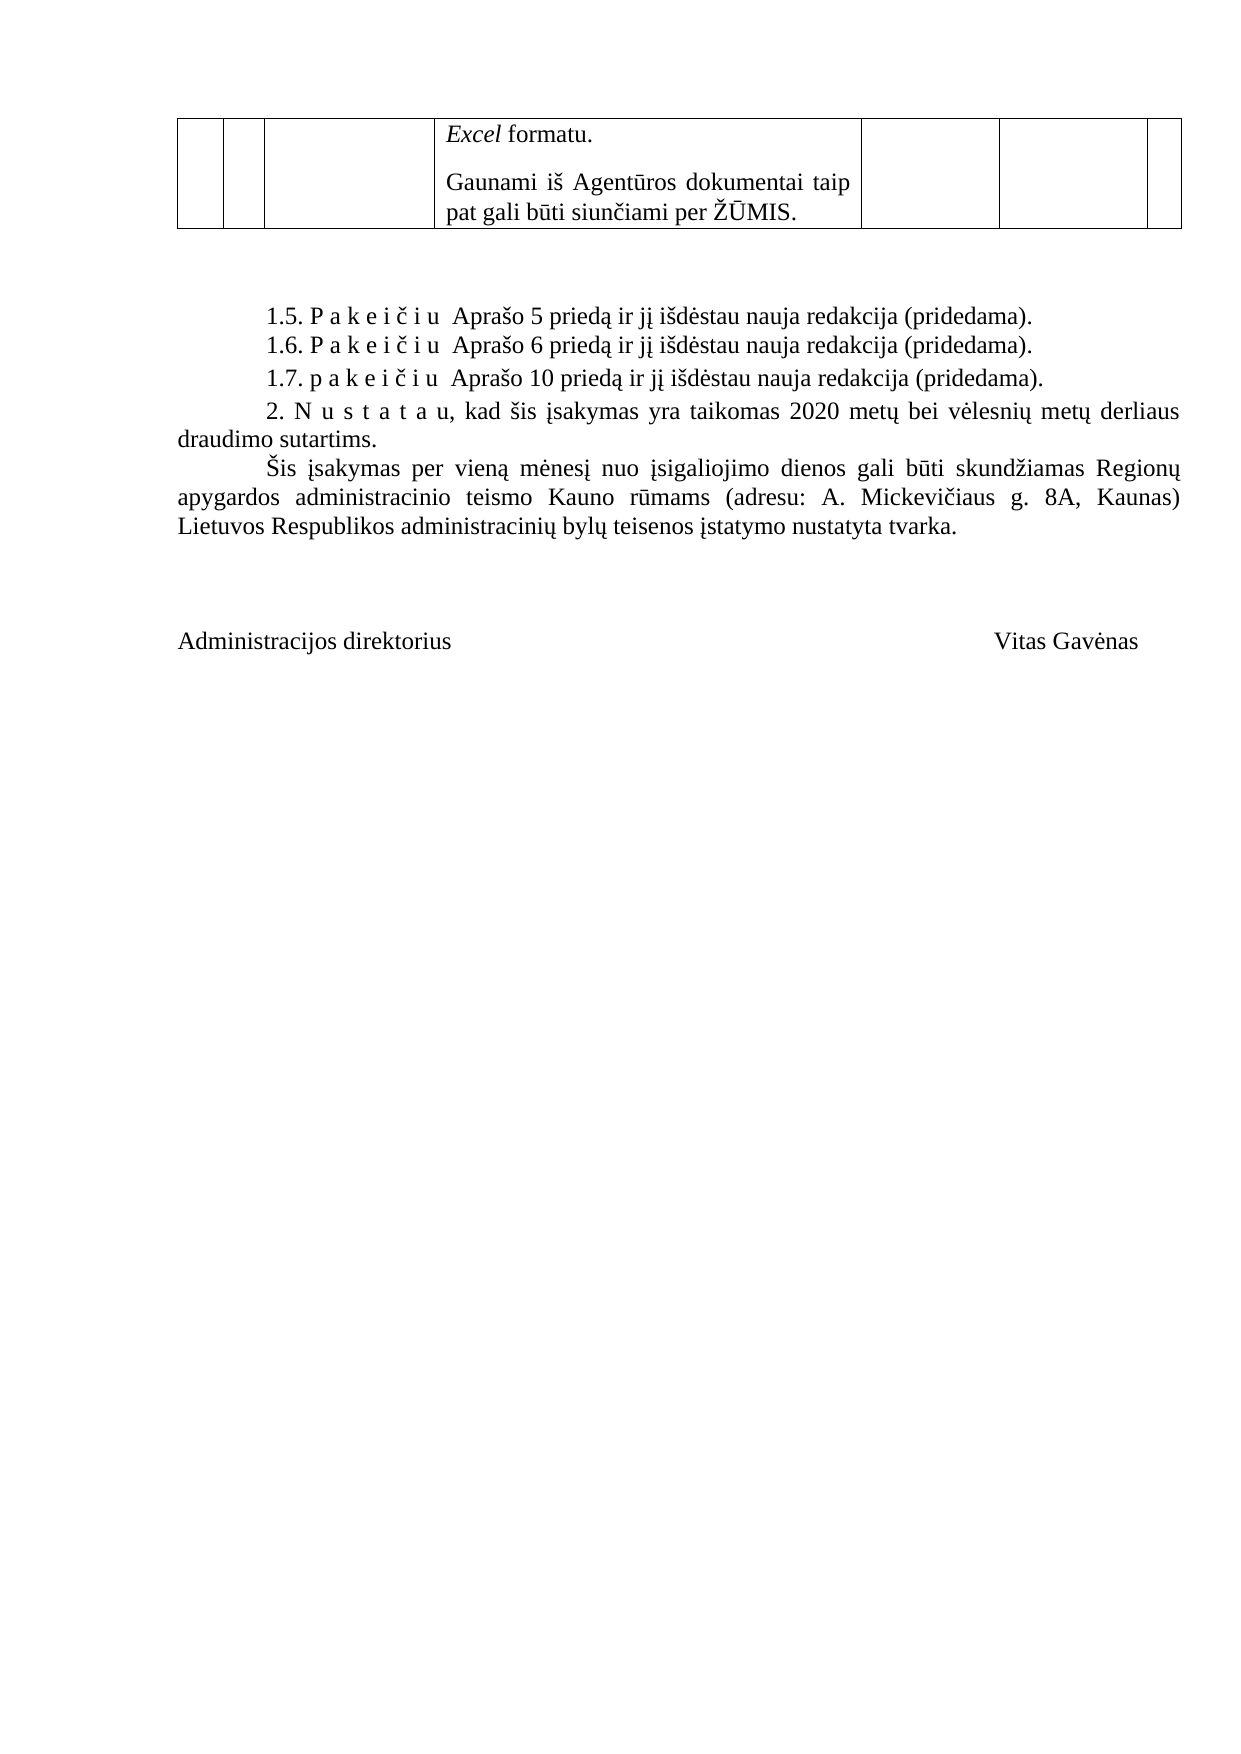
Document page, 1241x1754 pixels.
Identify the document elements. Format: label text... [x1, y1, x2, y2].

table_header [1148, 119, 1181, 228]
text 1.7. p a k e i č i u Aprašo 10 priedą ir jį išdėstau nauja redakcija (pridedama). [177, 363, 1181, 392]
table_header [862, 119, 999, 228]
text 1.6. P a k e i č i u Aprašo 6 priedą ir jį išdėstau nauja redakcija (pridedama). [177, 330, 1181, 358]
text 2. N u s t a t a u, kad šis įsakymas yra taikomas 2020 metų bei vėlesnių metų derliaus draudimo sutartims. [177, 396, 1181, 453]
table_header Excel formatu. Gaunami iš Agentūros dokumentai taip pat gali būti siunčiami per ŽŪMIS. [435, 119, 861, 228]
table_header [265, 119, 434, 228]
text Šis įsakymas per vieną mėnesį nuo įsigaliojimo dienos gali būti skundžiamas Regionų apygardos administracinio teismo Kauno rūmams (adresu: A. Mickevičiaus g. 8A, Kaunas) Lietuvos Respublikos administracinių bylų teisenos įstatymo nustatyta tvarka. [177, 453, 1181, 539]
text 1.5. P a k e i č i u Aprašo 5 priedą ir jį išdėstau nauja redakcija (pridedama). [177, 301, 1181, 330]
table_header [178, 119, 223, 228]
table_header [224, 119, 264, 228]
table_header [1000, 119, 1147, 228]
text Administracijos direktorius Vitas Gavėnas [177, 626, 1181, 654]
